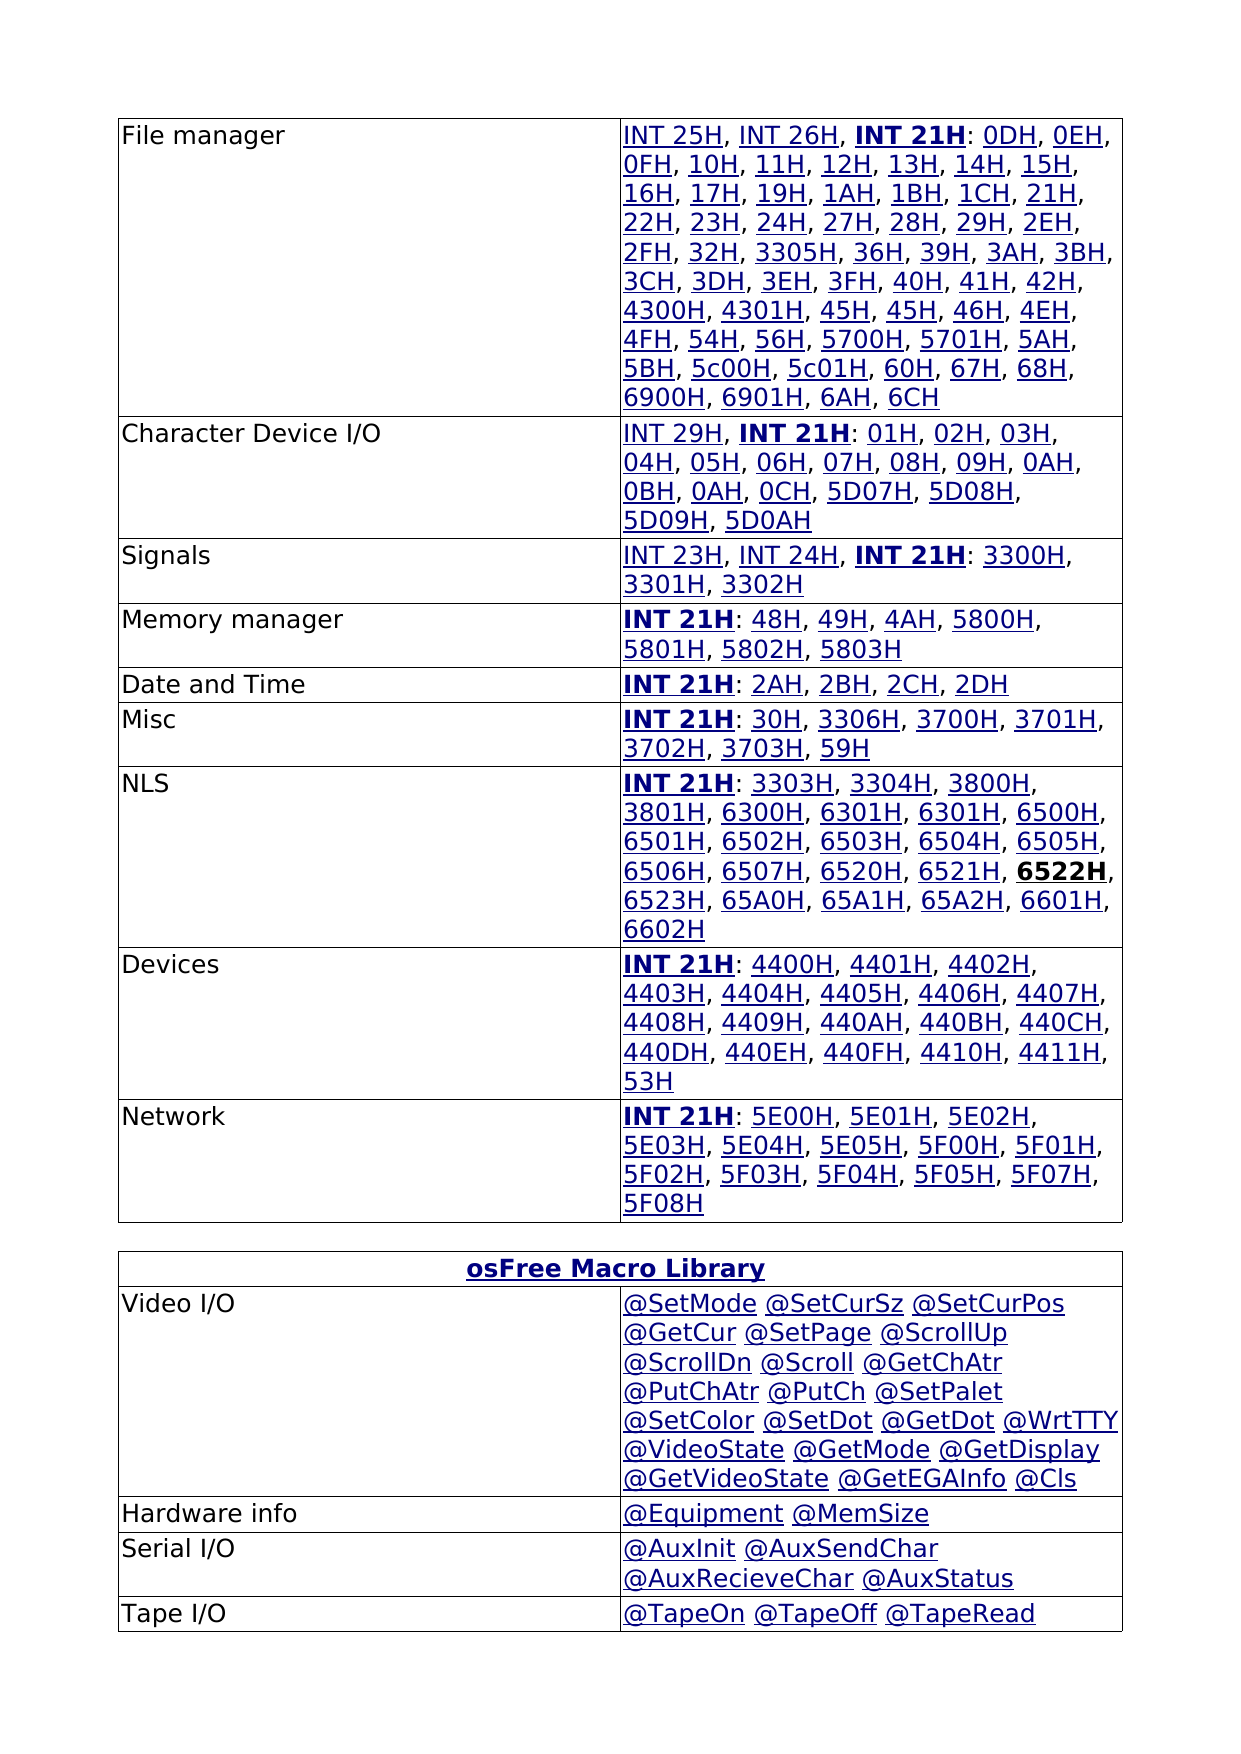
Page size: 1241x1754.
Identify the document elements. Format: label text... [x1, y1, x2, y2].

table_cell INT 21H: 4400H, 4401H, 4402H, 4403H, 4404H, 4405H, 4406H, 4407H, 4408H, 4409H, 440AH, 440BH, 440CH, 440DH, 440EH, 440FH, 4410H, 4411H, 53H [621, 948, 1122, 1099]
table_cell NLS [119, 767, 620, 947]
table_cell INT 29H, INT 21H: 01H, 02H, 03H, 04H, 05H, 06H, 07H, 08H, 09H, 0AH, 0BH, 0AH, 0CH, 5D07H, 5D08H, 5D09H, 5D0AH [621, 417, 1122, 538]
table_cell INT 23H, INT 24H, INT 21H: 3300H, 3301H, 3302H [621, 539, 1122, 603]
table_cell Date and Time [119, 668, 620, 702]
table_cell INT 21H: 30H, 3306H, 3700H, 3701H, 3702H, 3703H, 59H [621, 703, 1122, 766]
table_cell INT 21H: 2AH, 2BH, 2CH, 2DH [621, 668, 1122, 702]
table_cell @AuxInit @AuxSendChar @AuxRecieveChar @AuxStatus [621, 1533, 1122, 1596]
table_cell INT 21H: 3303H, 3304H, 3800H, 3801H, 6300H, 6301H, 6301H, 6500H, 6501H, 6502H, 6503H, 6504H, 6505H, 6506H, 6507H, 6520H, 6521H, 6522H, 6523H, 65A0H, 65A1H, 65A2H, 6601H, 6602H [621, 767, 1122, 947]
table_cell INT 21H: 5E00H, 5E01H, 5E02H, 5E03H, 5E04H, 5E05H, 5F00H, 5F01H, 5F02H, 5F03H, 5F04H, 5F05H, 5F07H, 5F08H [621, 1100, 1122, 1222]
table_cell @SetMode @SetCurSz @SetCurPos @GetCur @SetPage @ScrollUp @ScrollDn @Scroll @GetChAtr @PutChAtr @PutCh @SetPalet @SetColor @SetDot @GetDot @WrtTTY @VideoState @GetMode @GetDisplay @GetVideoState @GetEGAInfo @Cls [621, 1287, 1122, 1496]
table_cell Character Device I/O [119, 417, 620, 538]
table_cell @Equipment @MemSize [621, 1497, 1122, 1532]
table_cell Video I/O [119, 1287, 620, 1496]
table_cell Hardware info [119, 1497, 620, 1532]
table_cell Network [119, 1100, 620, 1222]
table_cell Misc [119, 703, 620, 766]
table_cell Tape I/O [119, 1597, 620, 1631]
table_cell Signals [119, 539, 620, 603]
table_cell Devices [119, 948, 620, 1099]
table_cell INT 21H: 48H, 49H, 4AH, 5800H, 5801H, 5802H, 5803H [621, 604, 1122, 667]
table_cell Memory manager [119, 604, 620, 667]
table_cell Serial I/O [119, 1533, 620, 1596]
table_cell INT 25H, INT 26H, INT 21H: 0DH, 0EH, 0FH, 10H, 11H, 12H, 13H, 14H, 15H, 16H, 17H, 19H, 1AH, 1BH, 1CH, 21H, 22H, 23H, 24H, 27H, 28H, 29H, 2EH, 2FH, 32H, 3305H, 36H, 39H, 3AH, 3BH, 3CH, 3DH, 3EH, 3FH, 40H, 41H, 42H, 4300H, 4301H, 45H, 45H, 46H, 4EH, 4FH, 54H, 56H, 5700H, 5701H, 5AH, 5BH, 5c00H, 5c01H, 60H, 67H, 68H, 6900H, 6901H, 6AH, 6CH [621, 119, 1122, 416]
table_cell @TapeOn @TapeOff @TapeRead [621, 1597, 1122, 1631]
table_cell File manager [119, 119, 620, 416]
table_header osFree Macro Library [119, 1252, 1122, 1286]
